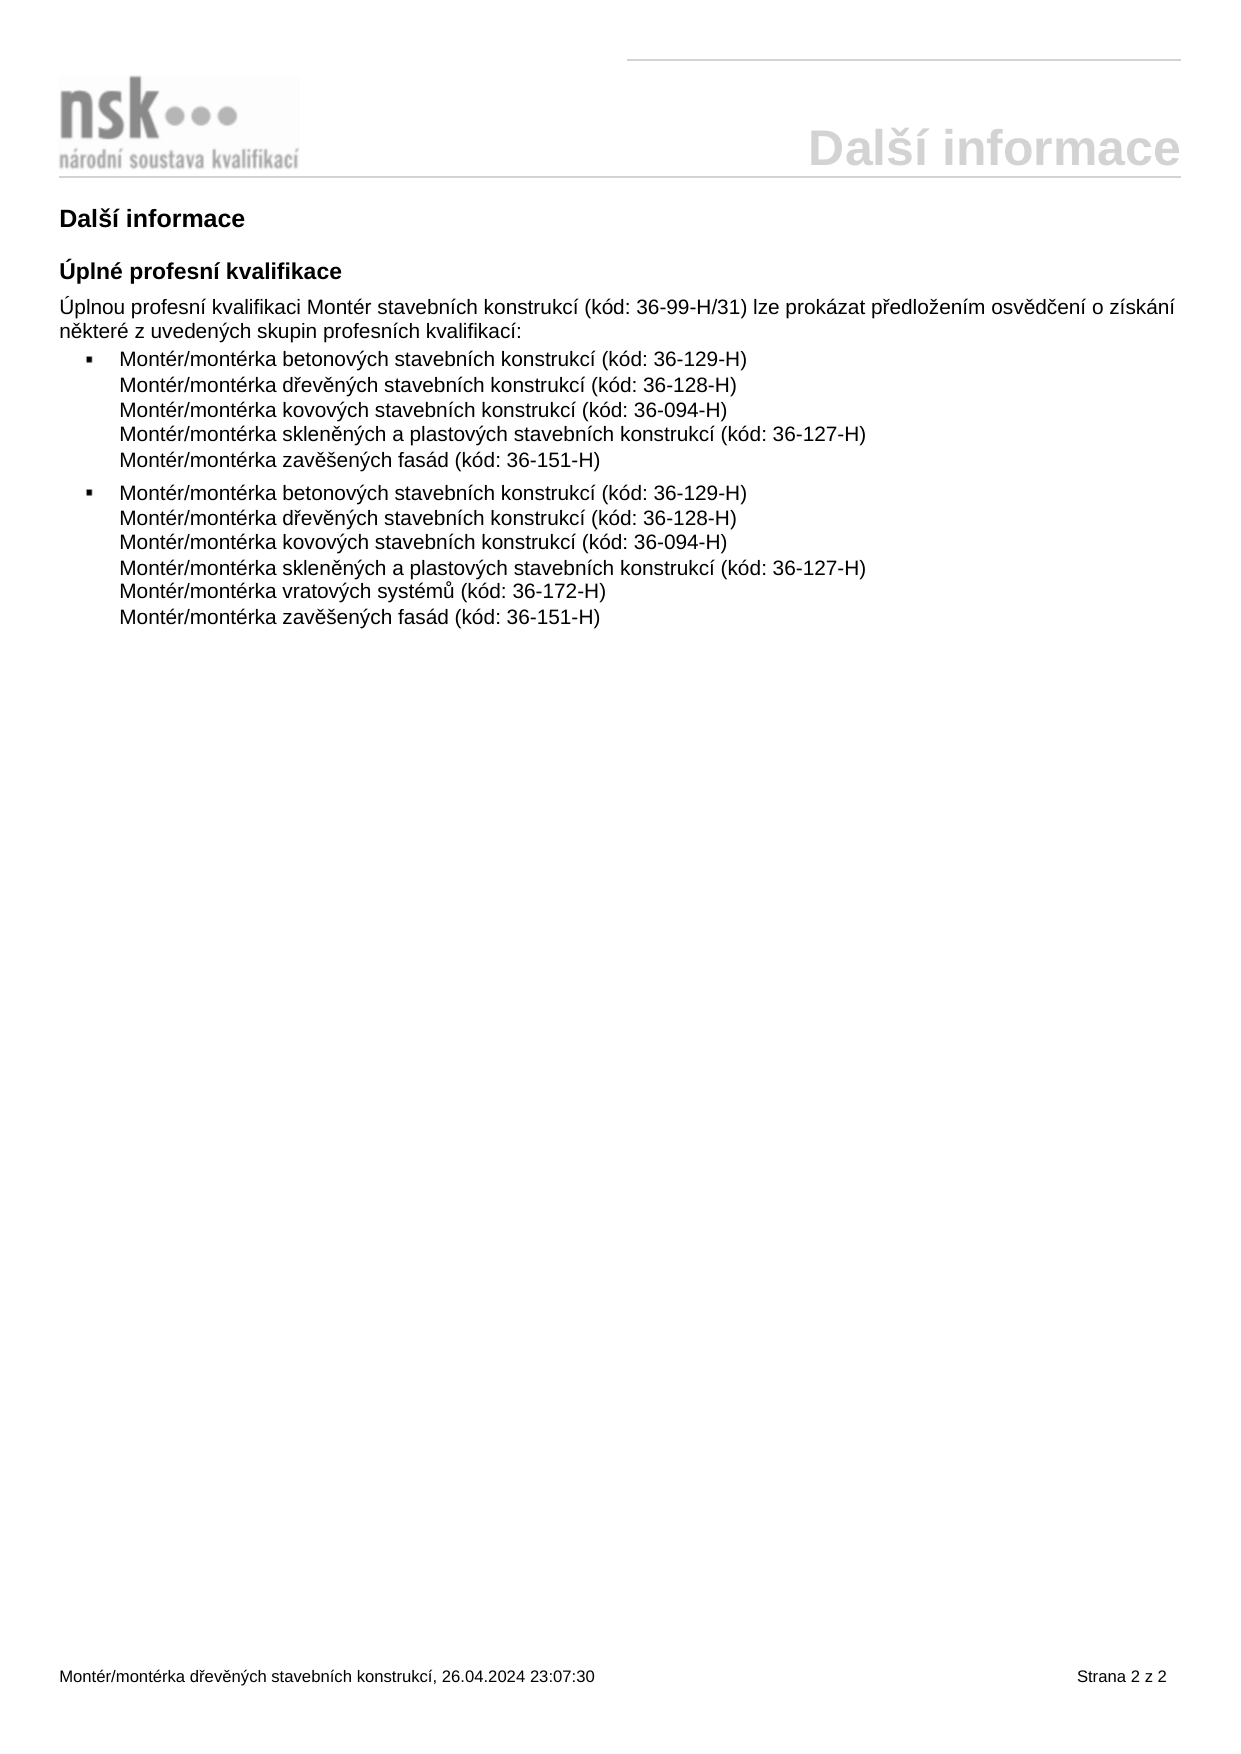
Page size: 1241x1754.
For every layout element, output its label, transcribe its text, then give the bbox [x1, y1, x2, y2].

table_cell [861, 472, 1167, 481]
picture [59, 347, 119, 372]
table_cell Montér/montérka vratových systémů (kód: 36-172-H) [119, 579, 1181, 605]
table_cell [627, 236, 861, 248]
table_cell [619, 662, 627, 962]
table_cell [482, 1262, 619, 1460]
table_cell [1167, 343, 1181, 347]
table_cell [861, 236, 1167, 248]
table_cell Montér/montérka kovových stavebních konstrukcí (kód: 36-094-H) [119, 530, 1181, 555]
table_cell [482, 629, 619, 662]
table_cell [59, 171, 119, 176]
table_cell [1167, 1658, 1181, 1694]
table_cell [482, 662, 619, 962]
picture [58, 59, 620, 171]
table_cell [861, 343, 1167, 347]
table_cell [861, 629, 1167, 662]
table_cell [861, 962, 1167, 1262]
table_cell [1167, 236, 1181, 248]
table_cell [619, 236, 627, 248]
table_cell [119, 236, 482, 248]
table_cell [59, 236, 119, 248]
table_cell [619, 194, 627, 200]
table_cell [1167, 1460, 1181, 1658]
table_cell Montér/montérka skleněných a plastových stavebních konstrukcí (kód: 36-127-H) [119, 555, 1181, 579]
table_cell [59, 373, 119, 398]
table_cell [619, 1262, 627, 1460]
table_cell Montér/montérka betonových stavebních konstrukcí (kód: 36-129-H) [119, 481, 1181, 506]
table_cell [627, 472, 861, 481]
table_cell [627, 662, 861, 962]
table_cell [119, 1460, 482, 1658]
table_cell [1167, 472, 1181, 481]
table_cell [59, 530, 119, 555]
table_cell [59, 178, 1181, 194]
table_cell [59, 579, 119, 605]
table_cell [1167, 662, 1181, 962]
table_cell [119, 629, 482, 662]
table_cell [619, 1460, 627, 1658]
picture [59, 480, 119, 505]
table_cell [482, 472, 619, 481]
table_cell [861, 662, 1167, 962]
table_cell [482, 171, 619, 176]
table_cell [119, 343, 482, 347]
table_cell [861, 1460, 1167, 1658]
table_cell [119, 194, 482, 200]
table_cell [59, 1460, 119, 1658]
table_cell [59, 448, 119, 472]
table_cell [1167, 1262, 1181, 1460]
table_cell [59, 422, 119, 448]
table_cell Montér/montérka zavěšených fasád (kód: 36-151-H) [119, 448, 1181, 472]
table_cell [627, 1262, 861, 1460]
table_cell [627, 629, 861, 662]
table_cell [59, 629, 119, 662]
table_cell Úplné profesní kvalifikace [59, 248, 1181, 295]
table_cell [119, 962, 482, 1262]
table_cell [620, 59, 627, 170]
table_cell [482, 962, 619, 1262]
table_cell [619, 472, 627, 481]
table_cell Montér/montérka skleněných a plastových stavebních konstrukcí (kód: 36-127-H) [119, 422, 1181, 448]
table_cell [619, 170, 627, 176]
table_cell [59, 555, 119, 579]
table_cell [861, 1262, 1167, 1460]
table_cell Montér/montérka dřevěných stavebních konstrukcí (kód: 36-128-H) [119, 373, 1181, 398]
table_cell [627, 194, 861, 200]
table_cell [482, 343, 619, 347]
table_cell Další informace [59, 200, 1181, 236]
table_cell Montér/montérka dřevěných stavebních konstrukcí, 26.04.2024 23:07:30 [59, 1658, 861, 1694]
table_cell [59, 662, 119, 962]
table_cell [1167, 194, 1181, 200]
table_cell [619, 962, 627, 1262]
table_cell [59, 1262, 119, 1460]
table_cell [627, 1460, 861, 1658]
table_cell [627, 962, 861, 1262]
table_cell [119, 171, 482, 176]
table_cell [1167, 629, 1181, 662]
table_cell [59, 194, 119, 200]
table_cell [482, 194, 619, 200]
table_cell Montér/montérka kovových stavebních konstrukcí (kód: 36-094-H) [119, 398, 1181, 422]
table_cell [482, 1460, 619, 1658]
table_cell [59, 506, 119, 530]
table_cell [59, 343, 119, 347]
table_cell Strana 2 z 2 [861, 1658, 1167, 1694]
table_cell [119, 662, 482, 962]
table_cell [1167, 962, 1181, 1262]
table_cell [59, 398, 119, 422]
table_cell [119, 1262, 482, 1460]
table_cell [482, 236, 619, 248]
table_cell Montér/montérka dřevěných stavebních konstrukcí (kód: 36-128-H) [119, 506, 1181, 530]
table_cell [627, 343, 861, 347]
table_cell Montér/montérka betonových stavebních konstrukcí (kód: 36-129-H) [119, 347, 1181, 373]
table_cell Úplnou profesní kvalifikaci Montér stavebních konstrukcí (kód: 36-99-H/31) lze prokázat předložením osvědčení o získání některé z uvedených skupin profesních kvalifikací: [59, 295, 1181, 343]
table_cell Další informace [627, 61, 1181, 176]
table_cell [119, 472, 482, 481]
table_cell [59, 962, 119, 1262]
table_cell [861, 194, 1167, 200]
table_cell [59, 605, 119, 629]
table_cell Montér/montérka zavěšených fasád (kód: 36-151-H) [119, 605, 1181, 629]
table_cell [59, 472, 119, 480]
table_cell [619, 629, 627, 662]
